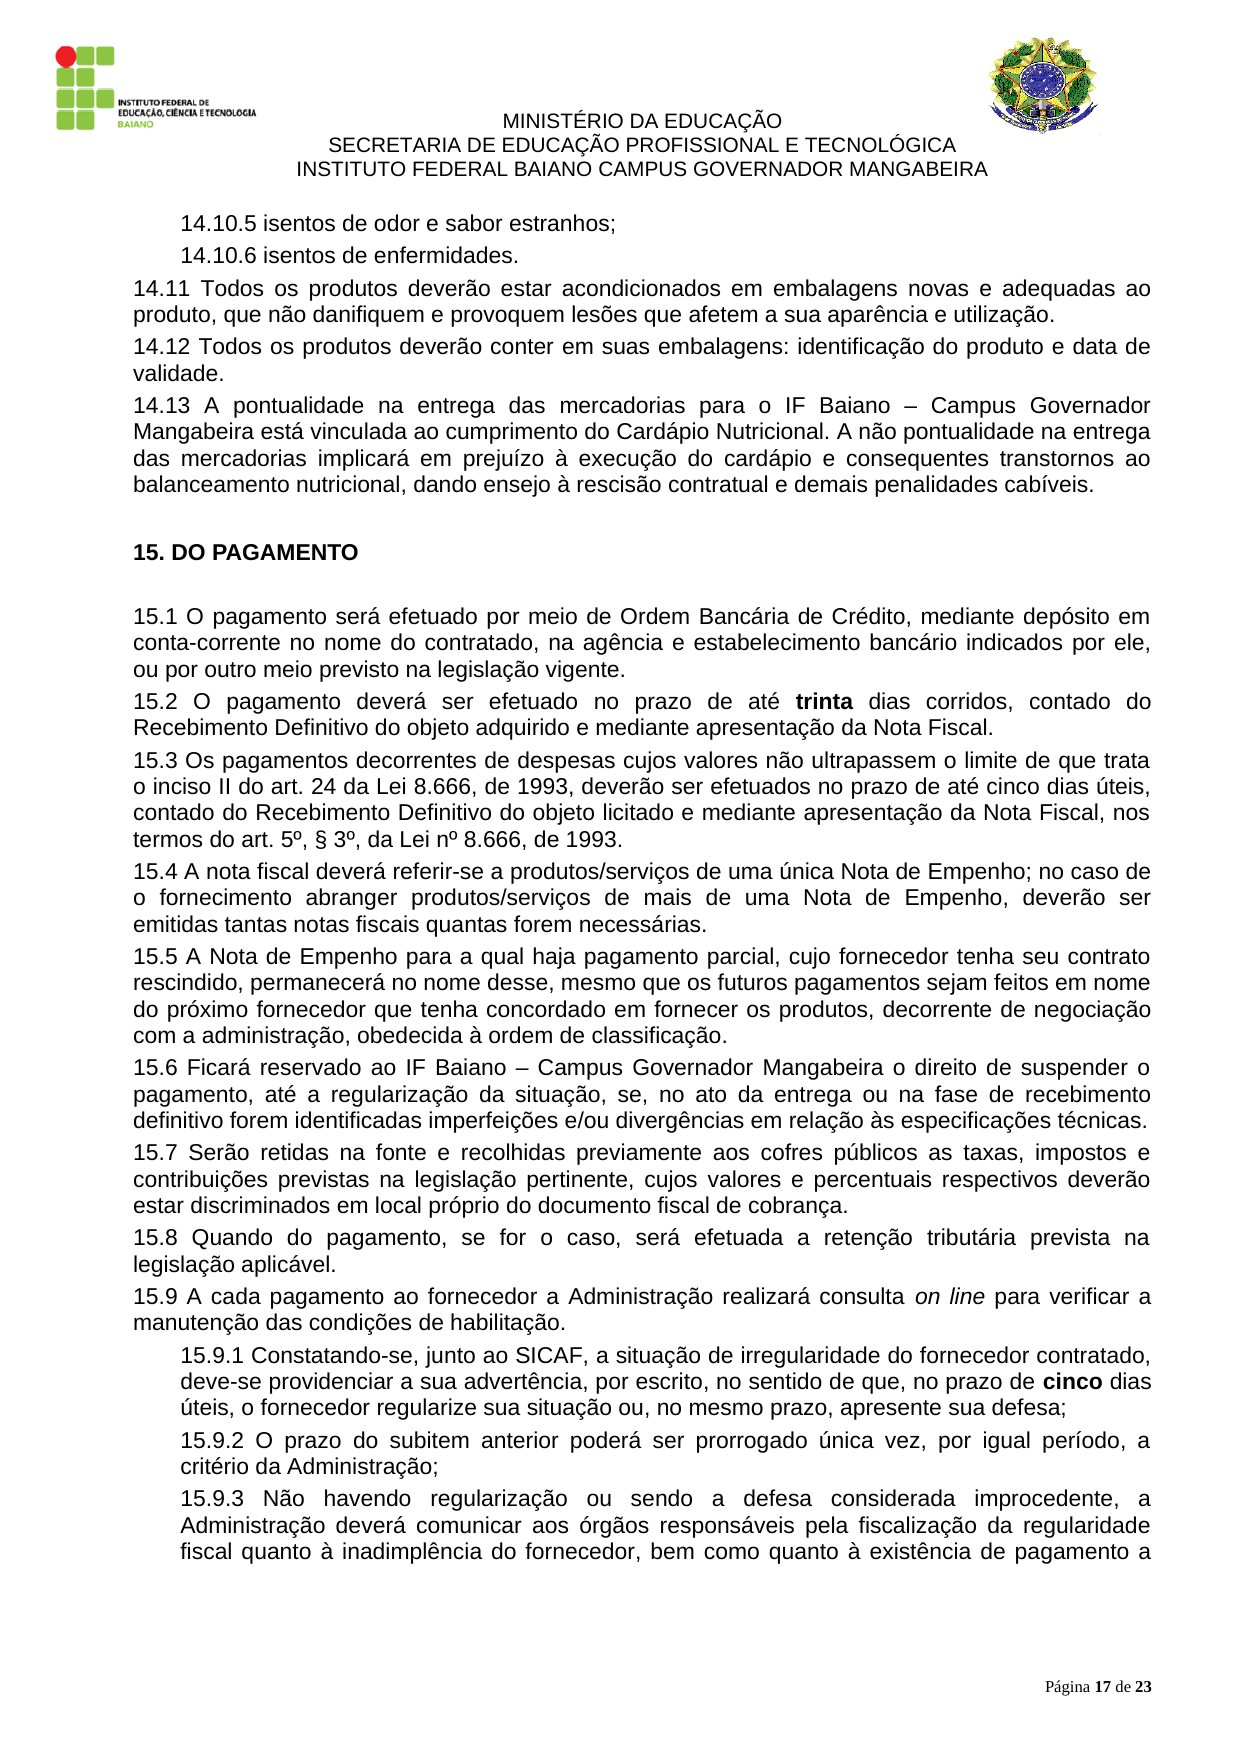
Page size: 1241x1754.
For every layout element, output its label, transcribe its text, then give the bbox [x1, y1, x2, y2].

list 15.3 Os pagamentos decorrentes de despesas cujos valores não ultrapassem o limite de que trata o inciso II do art. 24 da Lei 8.666, de 1993, deverão ser efetuados no prazo de até cinco dias úteis, contado do Recebimento Definitivo do objeto licitado e mediante apresentação da Nota Fiscal, nos termos do art. 5º, § 3º, da Lei nº 8.666, de 1993. [133, 747, 1152, 852]
list 15.5 A Nota de Empenho para a qual haja pagamento parcial, cujo fornecedor tenha seu contrato rescindido, permanecerá no nome desse, mesmo que os futuros pagamentos sejam feitos em nome do próximo fornecedor que tenha concordado em fornecer os produtos, decorrente de negociação com a administração, obedecida à ordem de classificação. [133, 943, 1152, 1048]
list 14.10.6 isentos de enfermidades. [180, 242, 1152, 269]
list 15.7 Serão retidas na fonte e recolhidas previamente aos cofres públicos as taxas, impostos e contribuições previstas na legislação pertinente, cujos valores e percentuais respectivos deverão estar discriminados em local próprio do documento fiscal de cobrança. [133, 1139, 1152, 1218]
subtitle 15. DO PAGAMENTO [62, 538, 1152, 565]
list 15.4 A nota fiscal deverá referir-se a produtos/serviços de uma única Nota de Empenho; no caso de o fornecimento abranger produtos/serviços de mais de uma Nota de Empenho, deverão ser emitidas tantas notas fiscais quantas forem necessárias. [133, 858, 1152, 937]
list 14.11 Todos os produtos deverão estar acondicionados em embalagens novas e adequadas ao produto, que não danifiquem e provoquem lesões que afetem a sua aparência e utilização. [133, 274, 1152, 327]
list 15.2 O pagamento deverá ser efetuado no prazo de até trinta dias corridos, contado do Recebimento Definitivo do objeto adquirido e mediante apresentação da Nota Fiscal. [133, 688, 1152, 741]
list 14.13 A pontualidade na entrega das mercadorias para o IF Baiano – Campus Governador Mangabeira está vinculada ao cumprimento do Cardápio Nutricional. A não pontualidade na entrega das mercadorias implicará em prejuízo à execução do cardápio e consequentes transtornos ao balanceamento nutricional, dando ensejo à rescisão contratual e demais penalidades cabíveis. [133, 392, 1152, 497]
list 15.9 A cada pagamento ao fornecedor a Administração realizará consulta on line para verificar a manutenção das condições de habilitação. [133, 1283, 1152, 1336]
list 15.1 O pagamento será efetuado por meio de Ordem Bancária de Crédito, mediante depósito em conta-corrente no nome do contratado, na agência e estabelecimento bancário indicados por ele, ou por outro meio previsto na legislação vigente. [133, 603, 1152, 682]
list 14.12 Todos os produtos deverão conter em suas embalagens: identificação do produto e data de validade. [133, 333, 1152, 386]
list 15.8 Quando do pagamento, se for o caso, será efetuada a retenção tributária prevista na legislação aplicável. [133, 1224, 1152, 1277]
list 15.6 Ficará reservado ao IF Baiano – Campus Governador Mangabeira o direito de suspender o pagamento, até a regularização da situação, se, no ato da entrega ou na fase de recebimento definitivo forem identificadas imperfeições e/ou divergências em relação às especificações técnicas. [133, 1054, 1152, 1133]
list 15.9.2 O prazo do subitem anterior poderá ser prorrogado única vez, por igual período, a critério da Administração; [180, 1427, 1152, 1479]
list 15.9.1 Constatando-se, junto ao SICAF, a situação de irregularidade do fornecedor contratado, deve-se providenciar a sua advertência, por escrito, no sentido de que, no prazo de cinco dias úteis, o fornecedor regularize sua situação ou, no mesmo prazo, apresente sua defesa; [180, 1342, 1152, 1421]
list 15.9.3 Não havendo regularização ou sendo a defesa considerada improcedente, a Administração deverá comunicar aos órgãos responsáveis pela fiscalização da regularidade fiscal quanto à inadimplência do fornecedor, bem como quanto à existência de pagamento a [180, 1485, 1152, 1564]
list 14.10.5 isentos de odor e sabor estranhos; [180, 210, 1152, 236]
